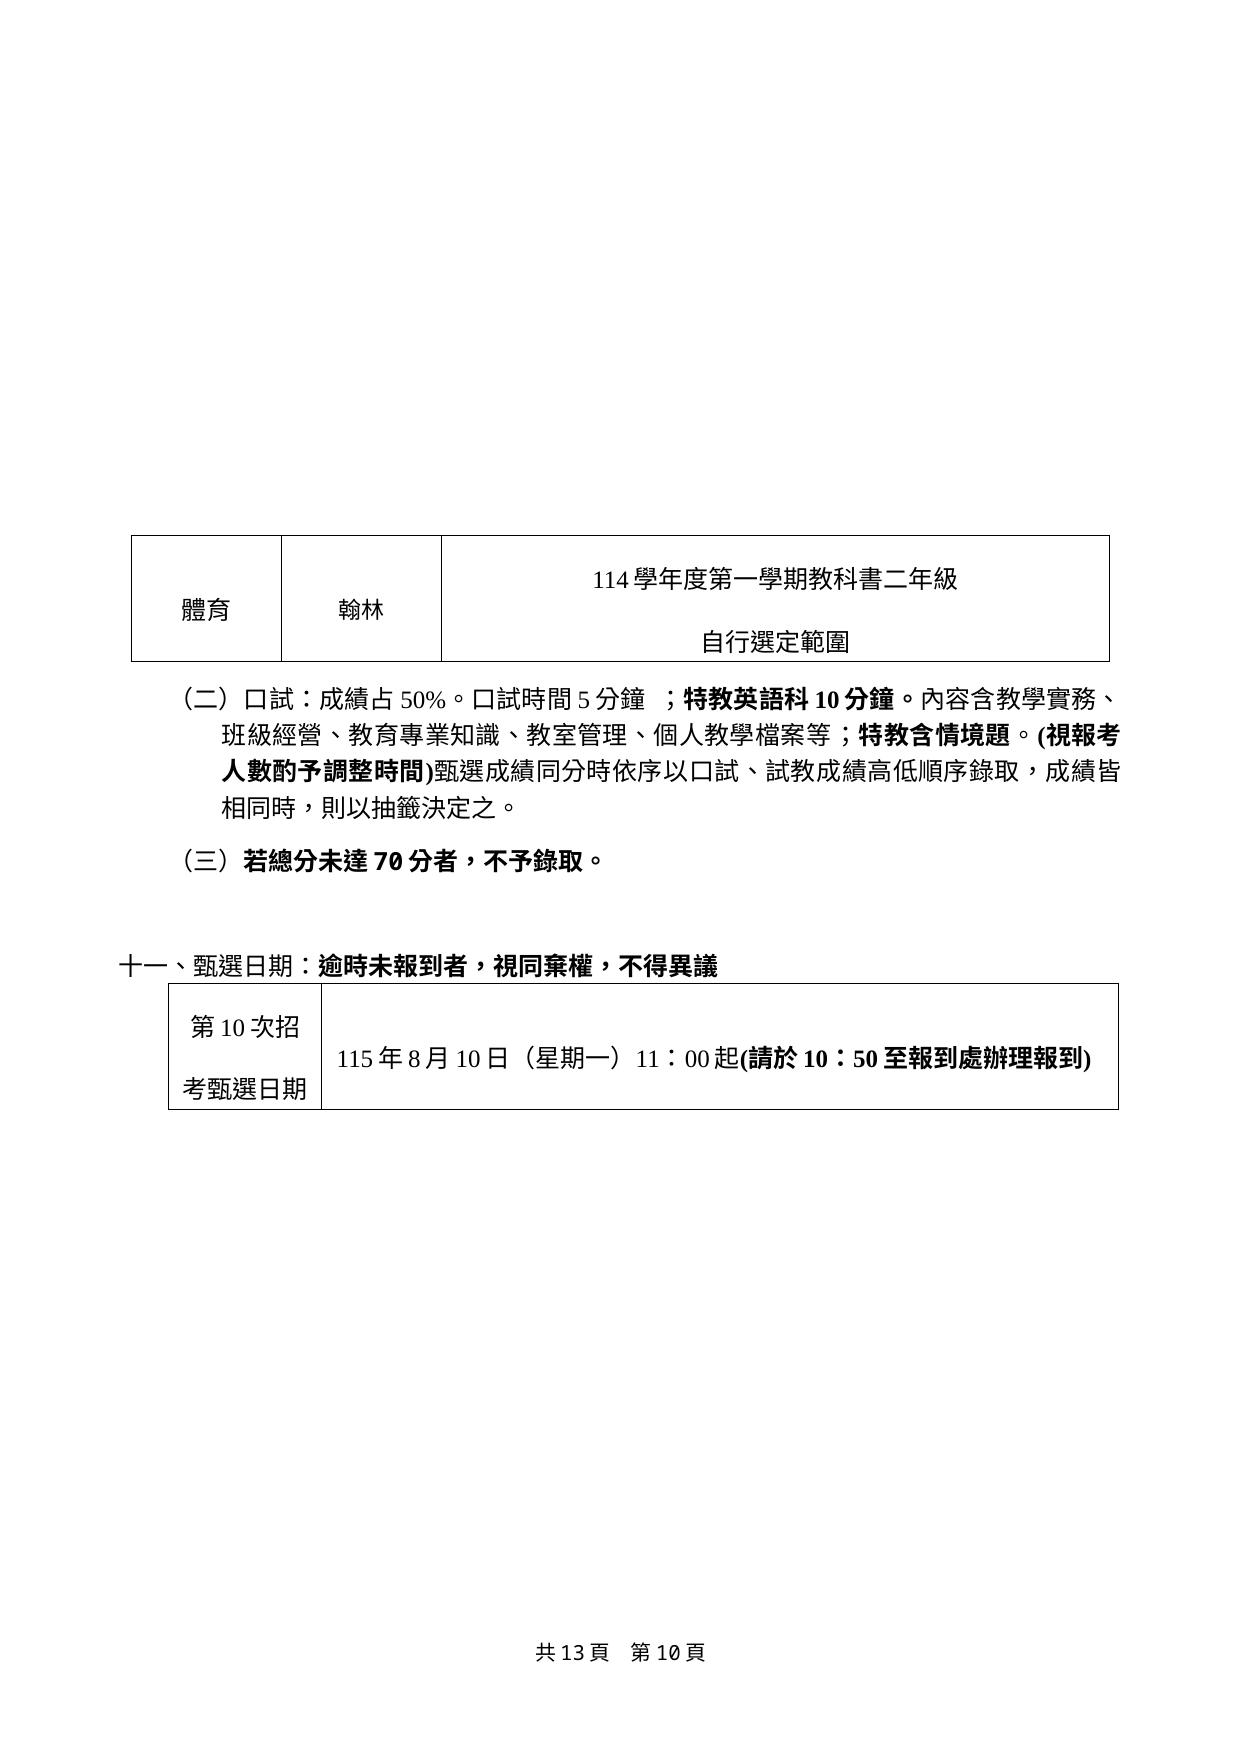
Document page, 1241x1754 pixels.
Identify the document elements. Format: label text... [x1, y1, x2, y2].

table_cell 翰林 [282, 536, 441, 661]
table_header 115年8月10日（星期一）11：00起(請於10：50至報到處辦理報到) [322, 984, 1118, 1109]
table_cell 114學年度第一學期教科書二年級 自行選定範圍 [442, 536, 1109, 661]
table_cell 體育 [132, 536, 281, 661]
text 十一、甄選日期：逾時未報到者，視同棄權，不得異議 [118, 946, 1122, 983]
table_header 第10次招考甄選日期 [169, 984, 321, 1109]
text （三）若總分未達70分者，不予錄取。 [168, 842, 1122, 878]
text （二）口試：成績占50%。口試時間5分鐘 ；特教英語科10分鐘。內容含教學實務、班級經營、教育專業知識、教室管理、個人教學檔案等；特教含情境題。(視報考人數酌予調整時間)甄選成績同分時依序以口試、試教成績高低順序錄取，成績皆相同時，則以抽籤決定之。 [168, 679, 1122, 824]
